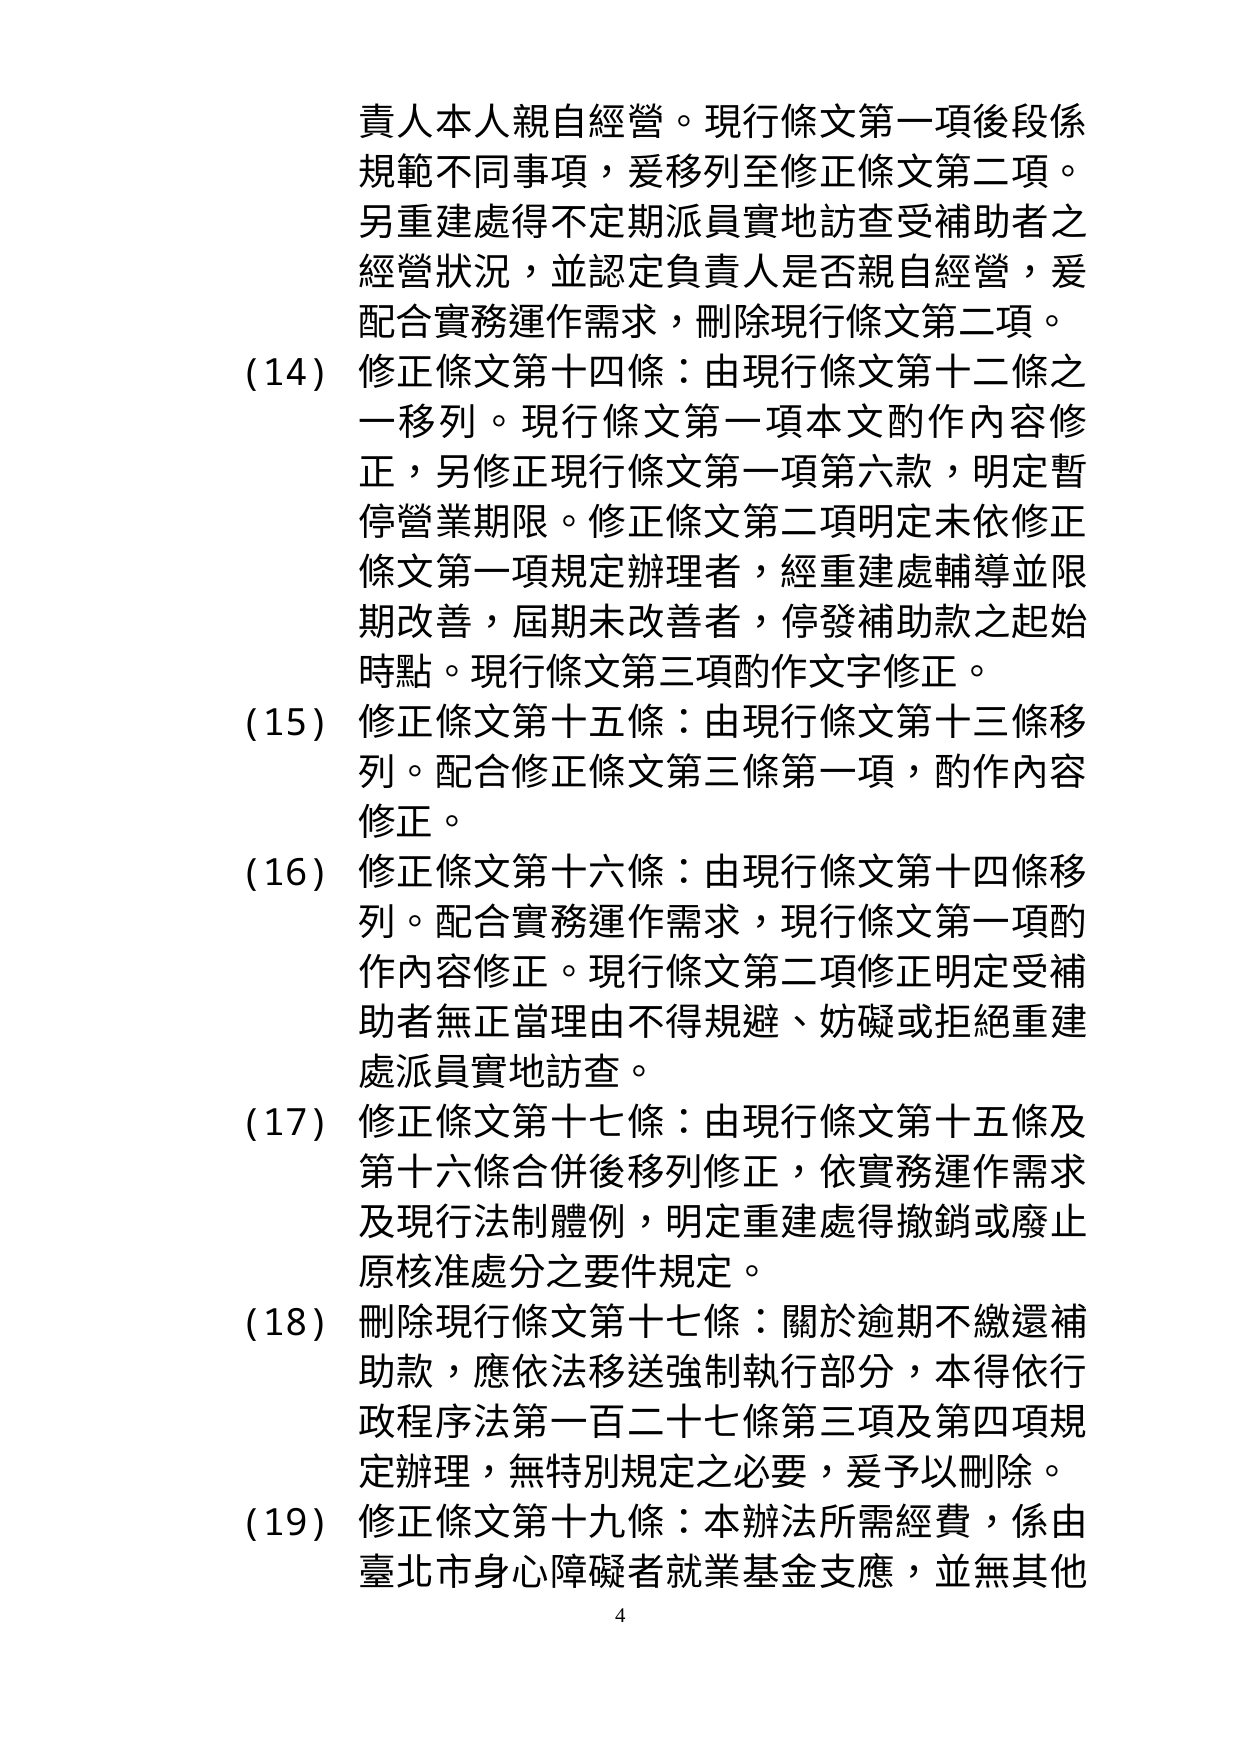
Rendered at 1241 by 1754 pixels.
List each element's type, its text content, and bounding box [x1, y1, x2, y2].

list 修正條文第十四條：由現行條文第十二條之一移列。現行條文第一項本文酌作內容修正，另修正現行條文第一項第六款，明定暫停營業期限。修正條文第二項明定未依修正條文第一項規定辦理者，經重建處輔導並限期改善，屆期未改善者，停發補助款之起始時點。現行條文第三項酌作文字修正。 [240, 346, 1089, 696]
list 刪除現行條文第十七條：關於逾期不繳還補助款，應依法移送強制執行部分，本得依行政程序法第一百二十七條第三項及第四項規定辦理，無特別規定之必要，爰予以刪除。 [240, 1296, 1089, 1496]
list 修正條文第十五條：由現行條文第十三條移列。配合修正條文第三條第一項，酌作內容修正。 [240, 696, 1089, 846]
list 修正條文第十七條：由現行條文第十五條及第十六條合併後移列修正，依實務運作需求及現行法制體例，明定重建處得撤銷或廢止原核准處分之要件規定。 [240, 1096, 1089, 1296]
list 修正條文第十九條：本辦法所需經費，係由臺北市身心障礙者就業基金支應，並無其他 [240, 1496, 1089, 1596]
list 責人本人親自經營。現行條文第一項後段係規範不同事項，爰移列至修正條文第二項。另重建處得不定期派員實地訪查受補助者之經營狀況，並認定負責人是否親自經營，爰配合實務運作需求，刪除現行條文第二項。 [240, 96, 1089, 346]
list 修正條文第十六條：由現行條文第十四條移列。配合實務運作需求，現行條文第一項酌作內容修正。現行條文第二項修正明定受補助者無正當理由不得規避、妨礙或拒絕重建處派員實地訪查。 [240, 846, 1089, 1096]
